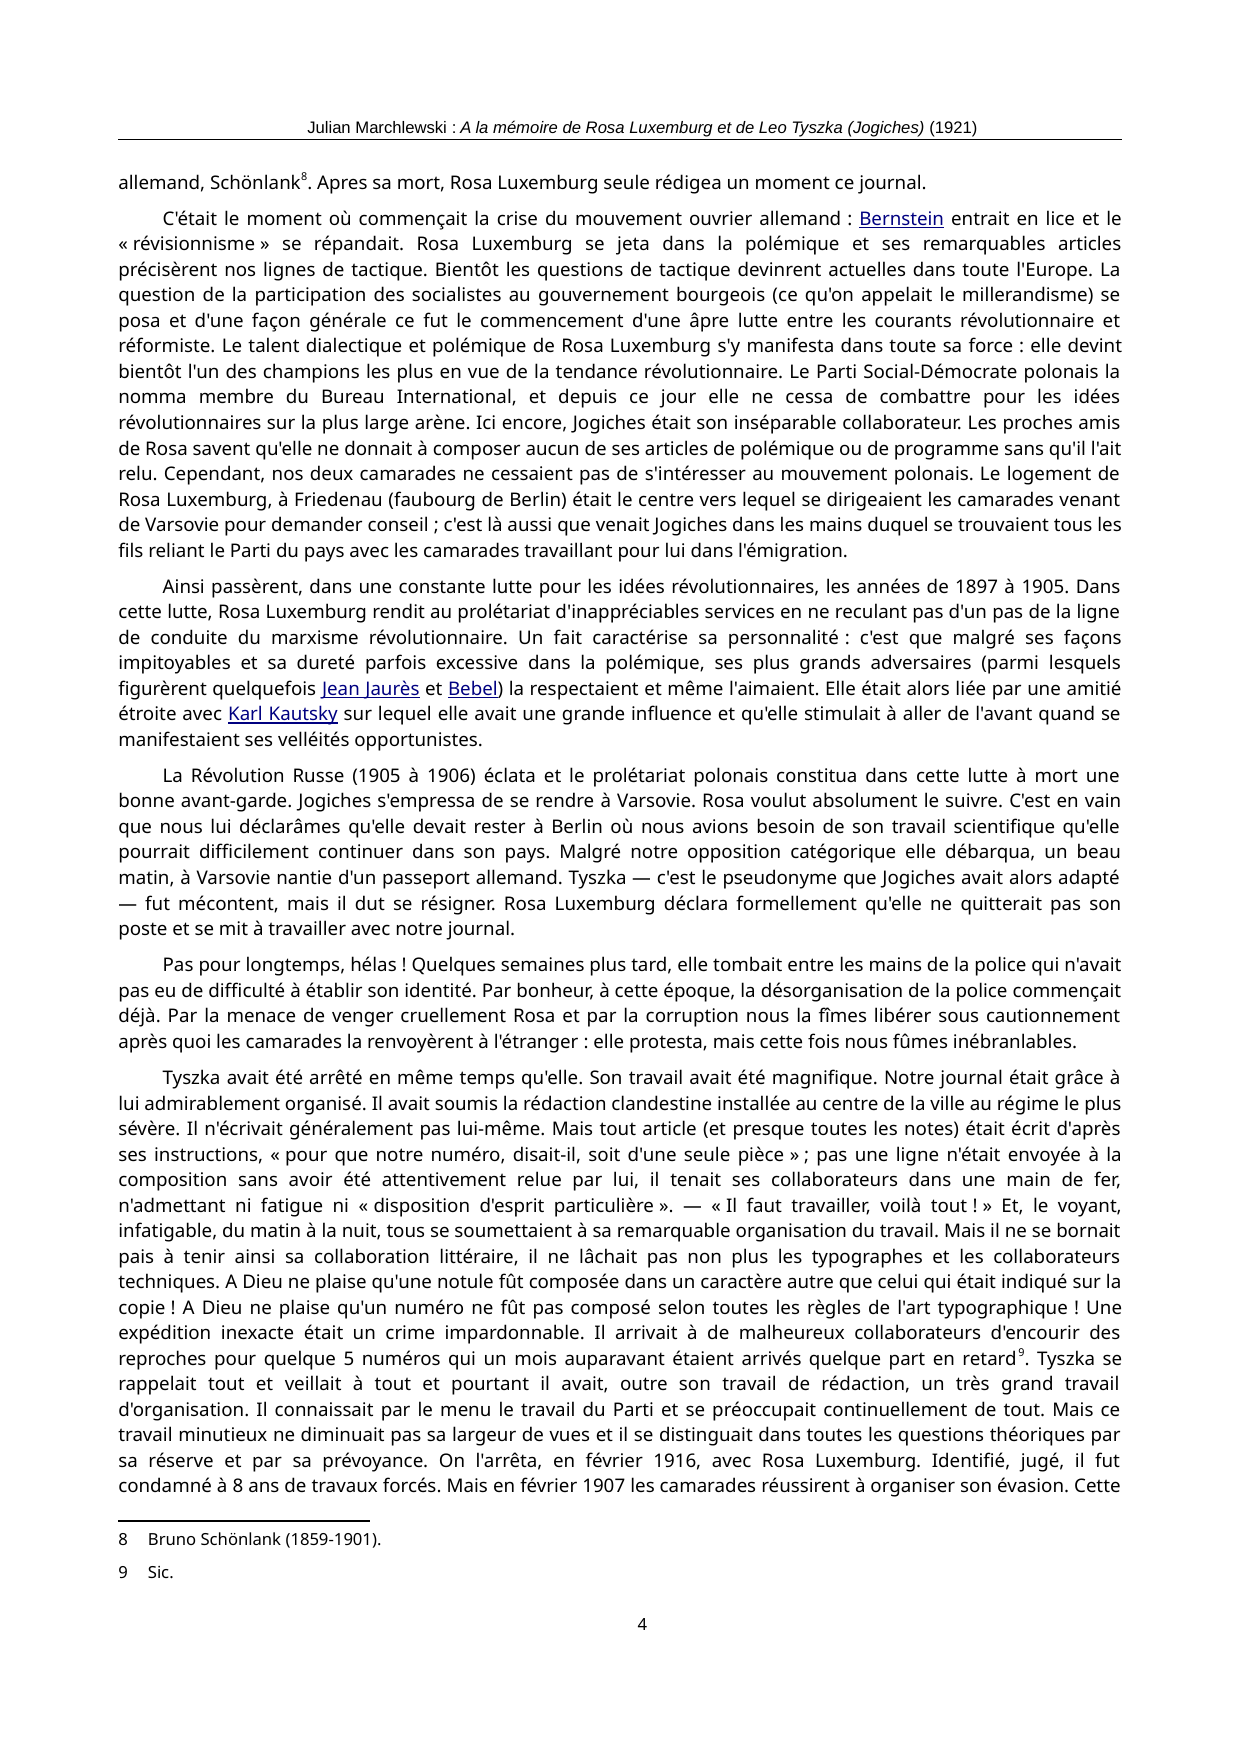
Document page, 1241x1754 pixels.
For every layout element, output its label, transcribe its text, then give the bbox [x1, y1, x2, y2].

text Pas pour longtemps, hélas ! Quelques semaines plus tard, elle tombait entre les mains de la police qui n'avait pas eu de difficulté à établir son identité. Par bonheur, à cette époque, la désorganisation de la police commençait déjà. Par la menace de venger cruellement Rosa et par la corruption nous la fîmes libérer sous cautionnement après quoi les camarades la renvoyèrent à l'étranger : elle protesta, mais cette fois nous fûmes inébranlables. [118, 952, 1122, 1054]
text Sic. [118, 1561, 1122, 1583]
text La Révolution Russe (1905 à 1906) éclata et le prolétariat polonais constitua dans cette lutte à mort une bonne avant-garde. Jogiches s'empressa de se rendre à Varsovie. Rosa voulut absolument le suivre. C'est en vain que nous lui déclarâmes qu'elle devait rester à Berlin où nous avions besoin de son travail scientifique qu'elle pourrait difficilement continuer dans son pays. Malgré notre opposition catégorique elle débarqua, un beau matin, à Varsovie nantie d'un passeport allemand. Tyszka — c'est le pseudonyme que Jogiches avait alors adapté — fut mécontent, mais il dut se résigner. Rosa Luxemburg déclara formellement qu'elle ne quitterait pas son poste et se mit à travailler avec notre journal. [118, 762, 1122, 941]
text C'était le moment où commençait la crise du mouvement ouvrier allemand : Bernstein entrait en lice et le « révisionnisme » se répandait. Rosa Luxemburg se jeta dans la polémique et ses remarquables articles précisèrent nos lignes de tactique. Bientôt les questions de tactique devinrent actuelles dans toute l'Europe. La question de la participation des socialistes au gouvernement bourgeois (ce qu'on appelait le millerandisme) se posa et d'une façon générale ce fut le commencement d'une âpre lutte entre les courants révolutionnaire et réformiste. Le talent dialectique et polémique de Rosa Luxemburg s'y manifesta dans toute sa force : elle devint bientôt l'un des champions les plus en vue de la tendance révolutionnaire. Le Parti Social-Démocrate polonais la nomma membre du Bureau International, et depuis ce jour elle ne cessa de combattre pour les idées révolutionnaires sur la plus large arène. Ici encore, Jogiches était son inséparable collaborateur. Les proches amis de Rosa savent qu'elle ne donnait à composer aucun de ses articles de polémique ou de programme sans qu'il l'ait relu. Cependant, nos deux camarades ne cessaient pas de s'intéresser au mouvement polonais. Le logement de Rosa Luxemburg, à Friedenau (faubourg de Berlin) était le centre vers lequel se dirigeaient les camarades venant de Varsovie pour demander conseil ; c'est là aussi que venait Jogiches dans les mains duquel se trouvaient tous les fils reliant le Parti du pays avec les camarades travaillant pour lui dans l'émigration. [118, 205, 1122, 562]
text Tyszka avait été arrêté en même temps qu'elle. Son travail avait été magnifique. Notre journal était grâce à lui admirablement organisé. Il avait soumis la rédaction clandestine installée au centre de la ville au régime le plus sévère. Il n'écrivait généralement pas lui-même. Mais tout article (et presque toutes les notes) était écrit d'après ses instructions, « pour que notre numéro, disait-il, soit d'une seule pièce » ; pas une ligne n'était envoyée à la composition sans avoir été attentivement relue par lui, il tenait ses collaborateurs dans une main de fer, n'admettant ni fatigue ni « disposition d'esprit particulière ». — « Il faut travailler, voilà tout ! » Et, le voyant, infatigable, du matin à la nuit, tous se soumettaient à sa remarquable organisation du travail. Mais il ne se bornait pais à tenir ainsi sa collaboration littéraire, il ne lâchait pas non plus les typographes et les collaborateurs techniques. A Dieu ne plaise qu'une notule fût composée dans un caractère autre que celui qui était indiqué sur la copie ! A Dieu ne plaise qu'un numéro ne fût pas composé selon toutes les règles de l'art typographique ! Une expédition inexacte était un crime impardonnable. Il arrivait à de malheureux collaborateurs d'encourir des reproches pour quelque 5 numéros qui un mois auparavant étaient arrivés quelque part en retard. Tyszka se rappelait tout et veillait à tout et pourtant il avait, outre son travail de rédaction, un très grand travail d'organisation. Il connaissait par le menu le travail du Parti et se préoccupait continuellement de tout. Mais ce travail minutieux ne diminuait pas sa largeur de vues et il se distinguait dans toutes les questions théoriques par sa réserve et par sa prévoyance. On l'arrêta, en février 1916, avec Rosa Luxemburg. Identifié, jugé, il fut condamné à 8 ans de travaux forcés. Mais en février 1907 les camarades réussirent à organiser son évasion. Cette [118, 1064, 1122, 1498]
text Bruno Schönlank (1859-1901). [118, 1527, 1122, 1550]
text Ainsi passèrent, dans une constante lutte pour les idées révolutionnaires, les années de 1897 à 1905. Dans cette lutte, Rosa Luxemburg rendit au prolétariat d'inappréciables services en ne reculant pas d'un pas de la ligne de conduite du marxisme révolutionnaire. Un fait caractérise sa personnalité : c'est que malgré ses façons impitoyables et sa dureté parfois excessive dans la polémique, ses plus grands adversaires (parmi lesquels figurèrent quelquefois Jean Jaurès et Bebel) la respectaient et même l'aimaient. Elle était alors liée par une amitié étroite avec Karl Kautsky sur lequel elle avait une grande influence et qu'elle stimulait à aller de l'avant quand se manifestaient ses velléités opportunistes. [118, 573, 1122, 752]
text allemand, Schönlank. Apres sa mort, Rosa Luxemburg seule rédigea un moment ce journal. [118, 169, 1122, 194]
